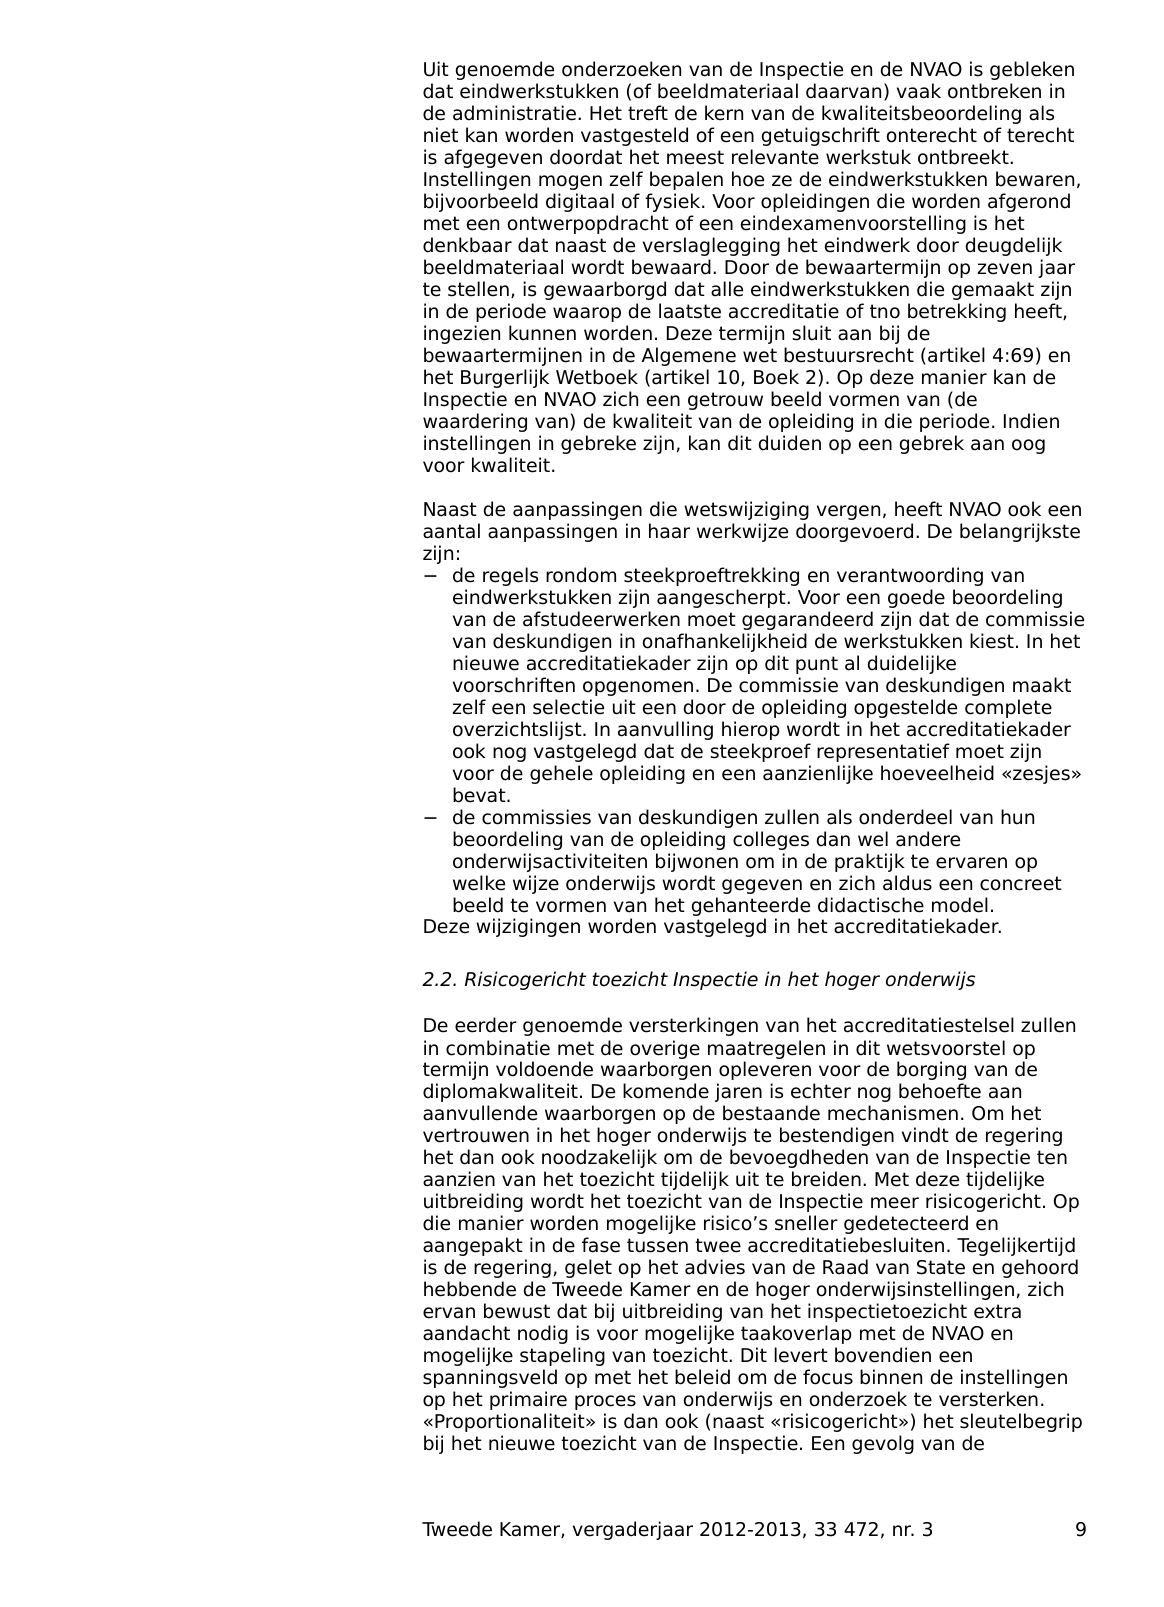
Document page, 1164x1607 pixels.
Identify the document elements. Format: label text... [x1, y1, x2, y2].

text De eerder genoemde versterkingen van het accreditatiestelsel zullen in combinatie met de overige maatregelen in dit wetsvoorstel op termijn voldoende waarborgen opleveren voor de borging van de diplomakwaliteit. De komende jaren is echter nog behoefte aan aanvullende waarborgen op de bestaande mechanismen. Om het vertrouwen in het hoger onderwijs te bestendigen vindt de regering het dan ook noodzakelijk om de bevoegdheden van de Inspectie ten aanzien van het toezicht tijdelijk uit te breiden. Met deze tijdelijke uitbreiding wordt het toezicht van de Inspectie meer risicogericht. Op die manier worden mogelijke risico’s sneller gedetecteerd en aangepakt in de fase tussen twee accreditatiebesluiten. Tegelijkertijd is de regering, gelet op het advies van de Raad van State en gehoord hebbende de Tweede Kamer en de hoger onderwijsinstellingen, zich ervan bewust dat bij uitbreiding van het inspectietoezicht extra aandacht nodig is voor mogelijke taakoverlap met de NVAO en mogelijke stapeling van toezicht. Dit levert bovendien een spanningsveld op met het beleid om de focus binnen de instellingen op het primaire proces van onderwijs en onderzoek te versterken. «Proportionaliteit» is dan ook (naast «risicogericht») het sleutelbegrip bij het nieuwe toezicht van de Inspectie. Een gevolg van de [422, 1015, 1087, 1455]
subtitle 2.2. Risicogericht toezicht Inspectie in het hoger onderwijs [422, 968, 1087, 990]
text Naast de aanpassingen die wetswijziging vergen, heeft NVAO ook een aantal aanpassingen in haar werkwijze doorgevoerd. De belangrijkste zijn: [422, 499, 1087, 565]
text − de regels rondom steekproeftrekking en verantwoording van eindwerkstukken zijn aangescherpt. Voor een goede beoordeling van de afstudeerwerken moet gegarandeerd zijn dat de commissie van deskundigen in onafhankelijkheid de werkstukken kiest. In het nieuwe accreditatiekader zijn op dit punt al duidelijke voorschriften opgenomen. De commissie van deskundigen maakt zelf een selectie uit een door de opleiding opgestelde complete overzichtslijst. In aanvulling hierop wordt in het accreditatiekader ook nog vastgelegd dat de steekproef representatief moet zijn voor de gehele opleiding en een aanzienlijke hoeveelheid «zesjes» bevat. [422, 565, 1087, 807]
text Instellingen mogen zelf bepalen hoe ze de eindwerkstukken bewaren, bijvoorbeeld digitaal of fysiek. Voor opleidingen die worden afgerond met een ontwerpopdracht of een eindexamenvoorstelling is het denkbaar dat naast de verslaglegging het eindwerk door deugdelijk beeldmateriaal wordt bewaard. Door de bewaartermijn op zeven jaar te stellen, is gewaarborgd dat alle eindwerkstukken die gemaakt zijn in de periode waarop de laatste accreditatie of tno betrekking heeft, ingezien kunnen worden. Deze termijn sluit aan bij de bewaartermijnen in de Algemene wet bestuursrecht (artikel 4:69) en het Burgerlijk Wetboek (artikel 10, Boek 2). Op deze manier kan de Inspectie en NVAO zich een getrouw beeld vormen van (de waardering van) de kwaliteit van de opleiding in die periode. Indien instellingen in gebreke zijn, kan dit duiden op een gebrek aan oog voor kwaliteit. [422, 169, 1087, 477]
text Deze wijzigingen worden vastgelegd in het accreditatiekader. [422, 916, 1087, 938]
text − de commissies van deskundigen zullen als onderdeel van hun beoordeling van de opleiding colleges dan wel andere onderwijsactiviteiten bijwonen om in de praktijk te ervaren op welke wijze onderwijs wordt gegeven en zich aldus een concreet beeld te vormen van het gehanteerde didactische model. [422, 807, 1087, 916]
text Uit genoemde onderzoeken van de Inspectie en de NVAO is gebleken dat eindwerkstukken (of beeldmateriaal daarvan) vaak ontbreken in de administratie. Het treft de kern van de kwaliteitsbeoordeling als niet kan worden vastgesteld of een getuigschrift onterecht of terecht is afgegeven doordat het meest relevante werkstuk ontbreekt. [422, 59, 1087, 169]
